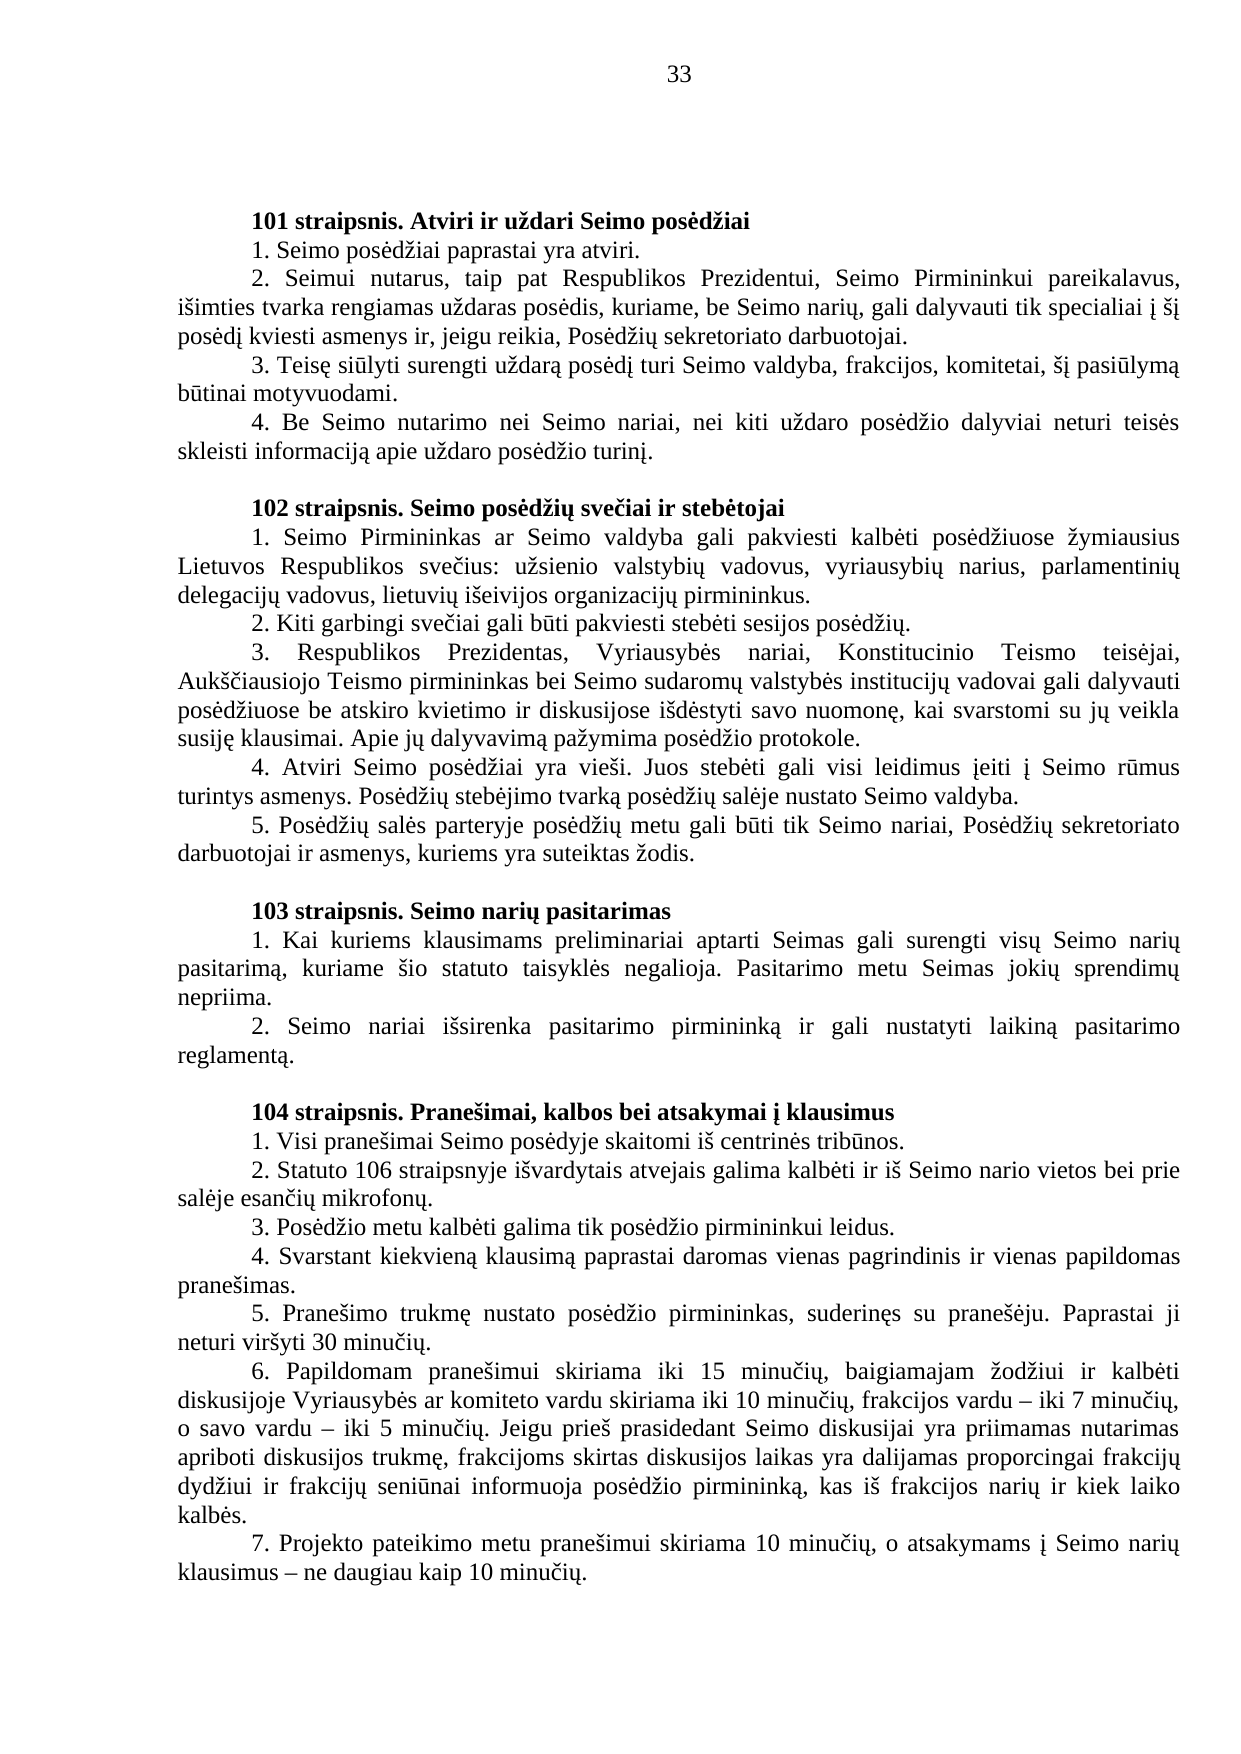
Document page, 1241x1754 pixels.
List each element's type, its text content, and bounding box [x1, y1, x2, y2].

text 3. Posėdžio metu kalbėti galima tik posėdžio pirmininkui leidus. [177, 1212, 1181, 1241]
text 3. Teisę siūlyti surengti uždarą posėdį turi Seimo valdyba, frakcijos, komitetai, šį pasiūlymą būtinai motyvuodami. [177, 350, 1181, 407]
text 1. Visi pranešimai Seimo posėdyje skaitomi iš centrinės tribūnos. [177, 1126, 1181, 1155]
text 1. Seimo posėdžiai paprastai yra atviri. [177, 235, 1181, 263]
text 2. Seimo nariai išsirenka pasitarimo pirmininką ir gali nustatyti laikiną pasitarimo reglamentą. [177, 1011, 1181, 1068]
text 5. Pranešimo trukmę nustato posėdžio pirmininkas, suderinęs su pranešėju. Paprastai ji neturi viršyti 30 minučių. [177, 1298, 1181, 1356]
text 7. Projekto pateikimo metu pranešimui skiriama 10 minučių, o atsakymams į Seimo narių klausimus – ne daugiau kaip 10 minučių. [177, 1528, 1181, 1586]
text 101 straipsnis. Atviri ir uždari Seimo posėdžiai [177, 206, 1181, 235]
text 2. Statuto 106 straipsnyje išvardytais atvejais galima kalbėti ir iš Seimo nario vietos bei prie salėje esančių mikrofonų. [177, 1155, 1181, 1212]
text 5. Posėdžių salės parteryje posėdžių metu gali būti tik Seimo nariai, Posėdžių sekretoriato darbuotojai ir asmenys, kuriems yra suteiktas žodis. [177, 810, 1181, 867]
text 6. Papildomam pranešimui skiriama iki 15 minučių, baigiamajam žodžiui ir kalbėti diskusijoje Vyriausybės ar komiteto vardu skiriama iki 10 minučių, frakcijos vardu – iki 7 minučių, o savo vardu – iki 5 minučių. Jeigu prieš prasidedant Seimo diskusijai yra priimamas nutarimas apriboti diskusijos trukmę, frakcijoms skirtas diskusijos laikas yra dalijamas proporcingai frakcijų dydžiui ir frakcijų seniūnai informuoja posėdžio pirmininką, kas iš frakcijos narių ir kiek laiko kalbės. [177, 1356, 1181, 1528]
text 103 straipsnis. Seimo narių pasitarimas [177, 896, 1181, 925]
text 104 straipsnis. Pranešimai, kalbos bei atsakymai į klausimus [177, 1097, 1181, 1126]
text 4. Be Seimo nutarimo nei Seimo nariai, nei kiti uždaro posėdžio dalyviai neturi teisės skleisti informaciją apie uždaro posėdžio turinį. [177, 407, 1181, 465]
text 1. Kai kuriems klausimams preliminariai aptarti Seimas gali surengti visų Seimo narių pasitarimą, kuriame šio statuto taisyklės negalioja. Pasitarimo metu Seimas jokių sprendimų nepriima. [177, 925, 1181, 1011]
text 2. Seimui nutarus, taip pat Respublikos Prezidentui, Seimo Pirmininkui pareikalavus, išimties tvarka rengiamas uždaras posėdis, kuriame, be Seimo narių, gali dalyvauti tik specialiai į šį posėdį kviesti asmenys ir, jeigu reikia, Posėdžių sekretoriato darbuotojai. [177, 263, 1181, 350]
text 3. Respublikos Prezidentas, Vyriausybės nariai, Konstitucinio Teismo teisėjai, Aukščiausiojo Teismo pirmininkas bei Seimo sudaromų valstybės institucijų vadovai gali dalyvauti posėdžiuose be atskiro kvietimo ir diskusijose išdėstyti savo nuomonę, kai svarstomi su jų veikla susiję klausimai. Apie jų dalyvavimą pažymima posėdžio protokole. [177, 637, 1181, 752]
text 4. Atviri Seimo posėdžiai yra vieši. Juos stebėti gali visi leidimus įeiti į Seimo rūmus turintys asmenys. Posėdžių stebėjimo tvarką posėdžių salėje nustato Seimo valdyba. [177, 752, 1181, 810]
text 2. Kiti garbingi svečiai gali būti pakviesti stebėti sesijos posėdžių. [177, 608, 1181, 637]
text 1. Seimo Pirmininkas ar Seimo valdyba gali pakviesti kalbėti posėdžiuose žymiausius Lietuvos Respublikos svečius: užsienio valstybių vadovus, vyriausybių narius, parlamentinių delegacijų vadovus, lietuvių išeivijos organizacijų pirmininkus. [177, 522, 1181, 608]
text 4. Svarstant kiekvieną klausimą paprastai daromas vienas pagrindinis ir vienas papildomas pranešimas. [177, 1241, 1181, 1298]
text 102 straipsnis. Seimo posėdžių svečiai ir stebėtojai [177, 493, 1181, 522]
